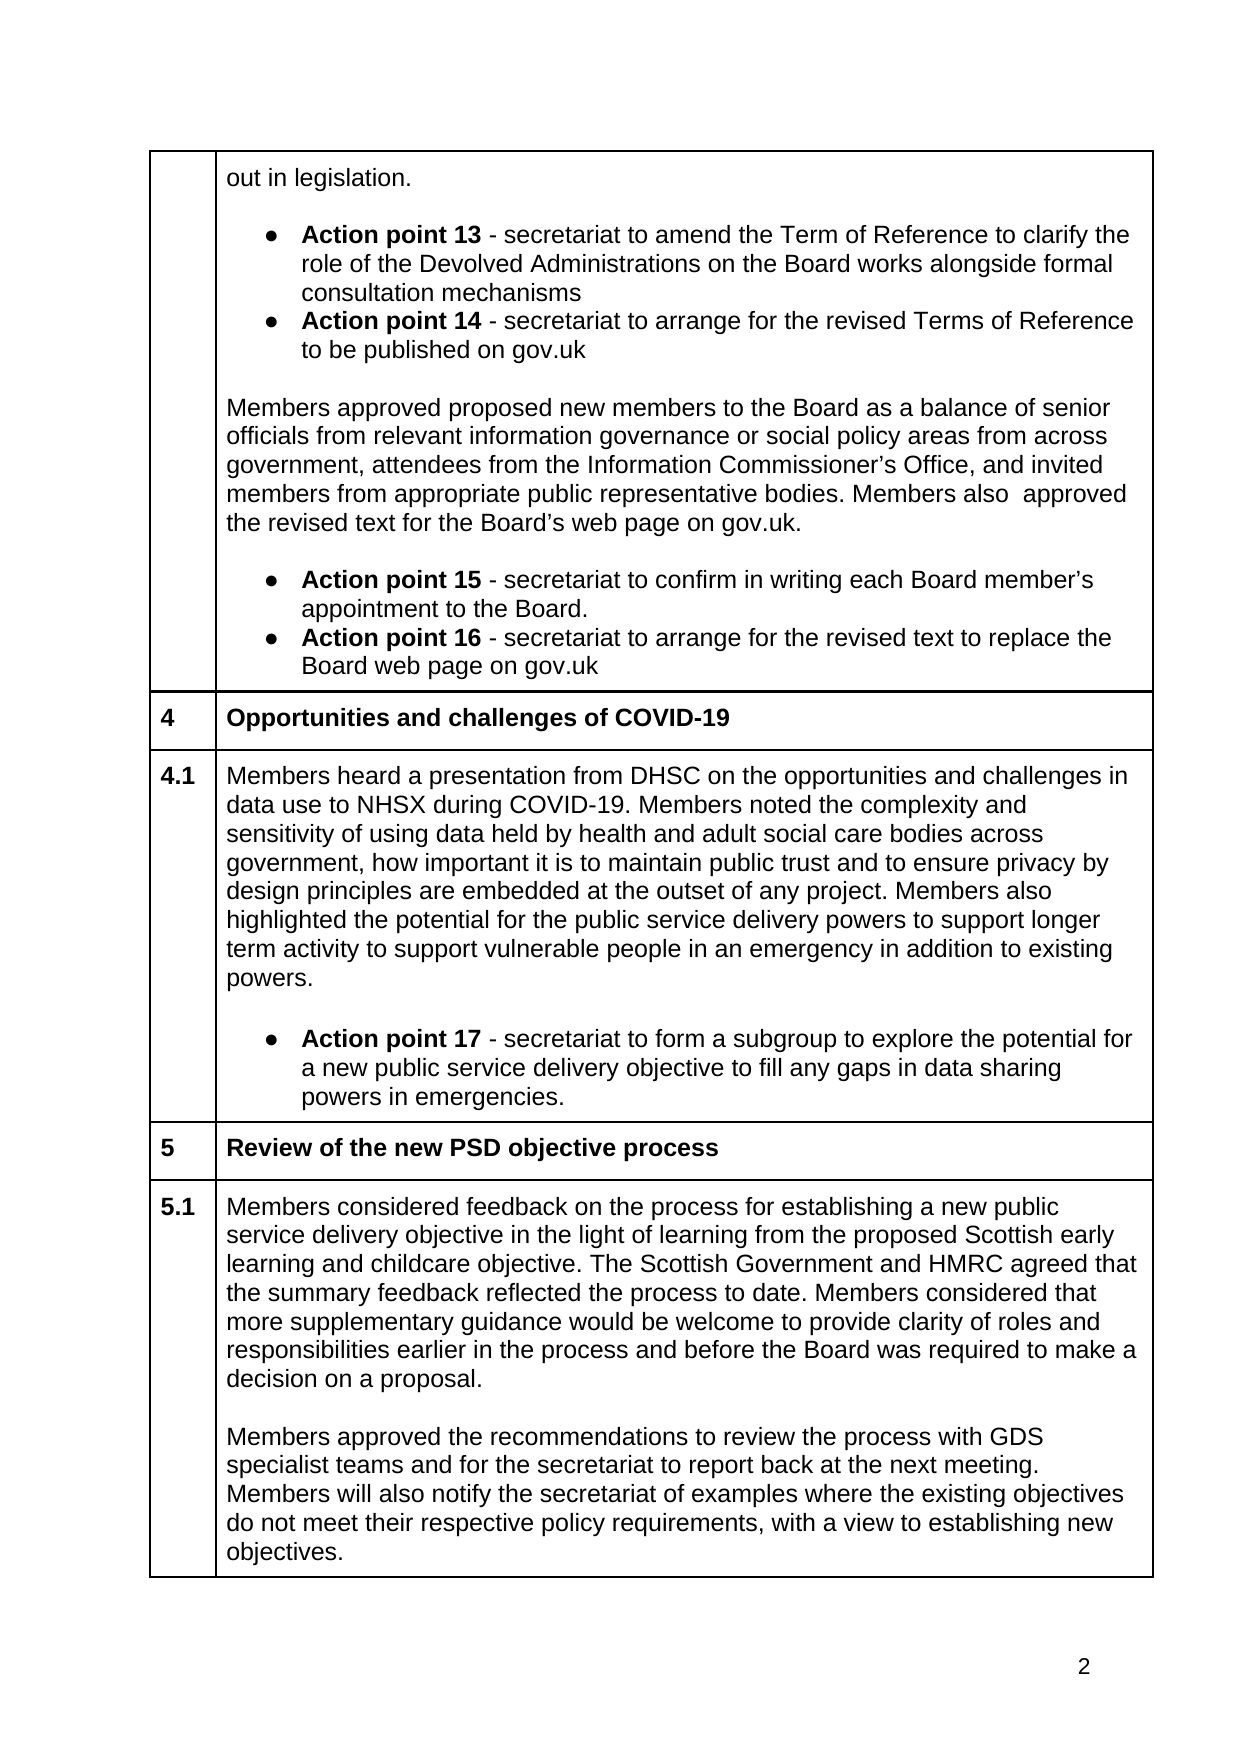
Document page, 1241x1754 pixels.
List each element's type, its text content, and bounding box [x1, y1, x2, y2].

table_cell 5.1 [151, 1181, 215, 1576]
table_cell [151, 152, 215, 690]
table_cell Review of the new PSD objective process [217, 1123, 1152, 1179]
table_cell Members considered feedback on the process for establishing a new public service delivery objective in the light of learning from the proposed Scottish early learning and childcare objective. The Scottish Government and HMRC agreed that the summary feedback reflected the process to date. Members considered that more supplementary guidance would be welcome to provide clarity of roles and responsibilities earlier in the process and before the Board was required to make a decision on a proposal. Members approved the recommendations to review the process with GDS specialist teams and for the secretariat to report back at the next meeting. Members will also notify the secretariat of examples where the existing objectives do not meet their respective policy requirements, with a view to establishing new objectives. Action point 18 - secretariat, working with GDS specialist teams, to revise both the proposal form and the process to establish a new objective to ensure more clarity at the outset of the review of a new proposal Action point 19 - secretariat to remove existing supplementary guidance from gov.uk. Action point 20 - secretariat to refer the broader question of how UK-wide data is shared with the devolved administrations, particularly the Scottish Government to the GDS National Team, which develops closer and more active partnerships with the devolved administrations. Action point 21 - secretariat to discuss with the Cabinet Office Legal Advice Team a potential additional glossary to aid consistent interpretation of terms in the legislation. Action point 22 - secretariat to report on progress on reviewing the process at the next meeting. Action point 23 - members to notify the secretariat of any gaps and mismatches in public service policy objectives and information gateways with a view to establishing new objectives. [217, 1181, 1152, 1576]
table_cell 5 [151, 1123, 215, 1179]
table_cell Opportunities and challenges of COVID-19 [217, 693, 1152, 749]
table_cell 4 [151, 693, 215, 749]
table_cell out in legislation. Action point 13 - secretariat to amend the Term of Reference to clarify the role of the Devolved Administrations on the Board works alongside formal consultation mechanisms Action point 14 - secretariat to arrange for the revised Terms of Reference to be published on gov.uk Members approved proposed new members to the Board as a balance of senior officials from relevant information governance or social policy areas from across government, attendees from the Information Commissioner’s Office, and invited members from appropriate public representative bodies. Members also approved the revised text for the Board’s web page on gov.uk. Action point 15 - secretariat to confirm in writing each Board member’s appointment to the Board. Action point 16 - secretariat to arrange for the revised text to replace the Board web page on gov.uk [217, 152, 1152, 690]
table_cell 4.1 [151, 751, 215, 1121]
table_cell Members heard a presentation from DHSC on the opportunities and challenges in data use to NHSX during COVID-19. Members noted the complexity and sensitivity of using data held by health and adult social care bodies across government, how important it is to maintain public trust and to ensure privacy by design principles are embedded at the outset of any project. Members also highlighted the potential for the public service delivery powers to support longer term activity to support vulnerable people in an emergency in addition to existing powers. Action point 17 - secretariat to form a subgroup to explore the potential for a new public service delivery objective to fill any gaps in data sharing powers in emergencies. [217, 751, 1152, 1121]
